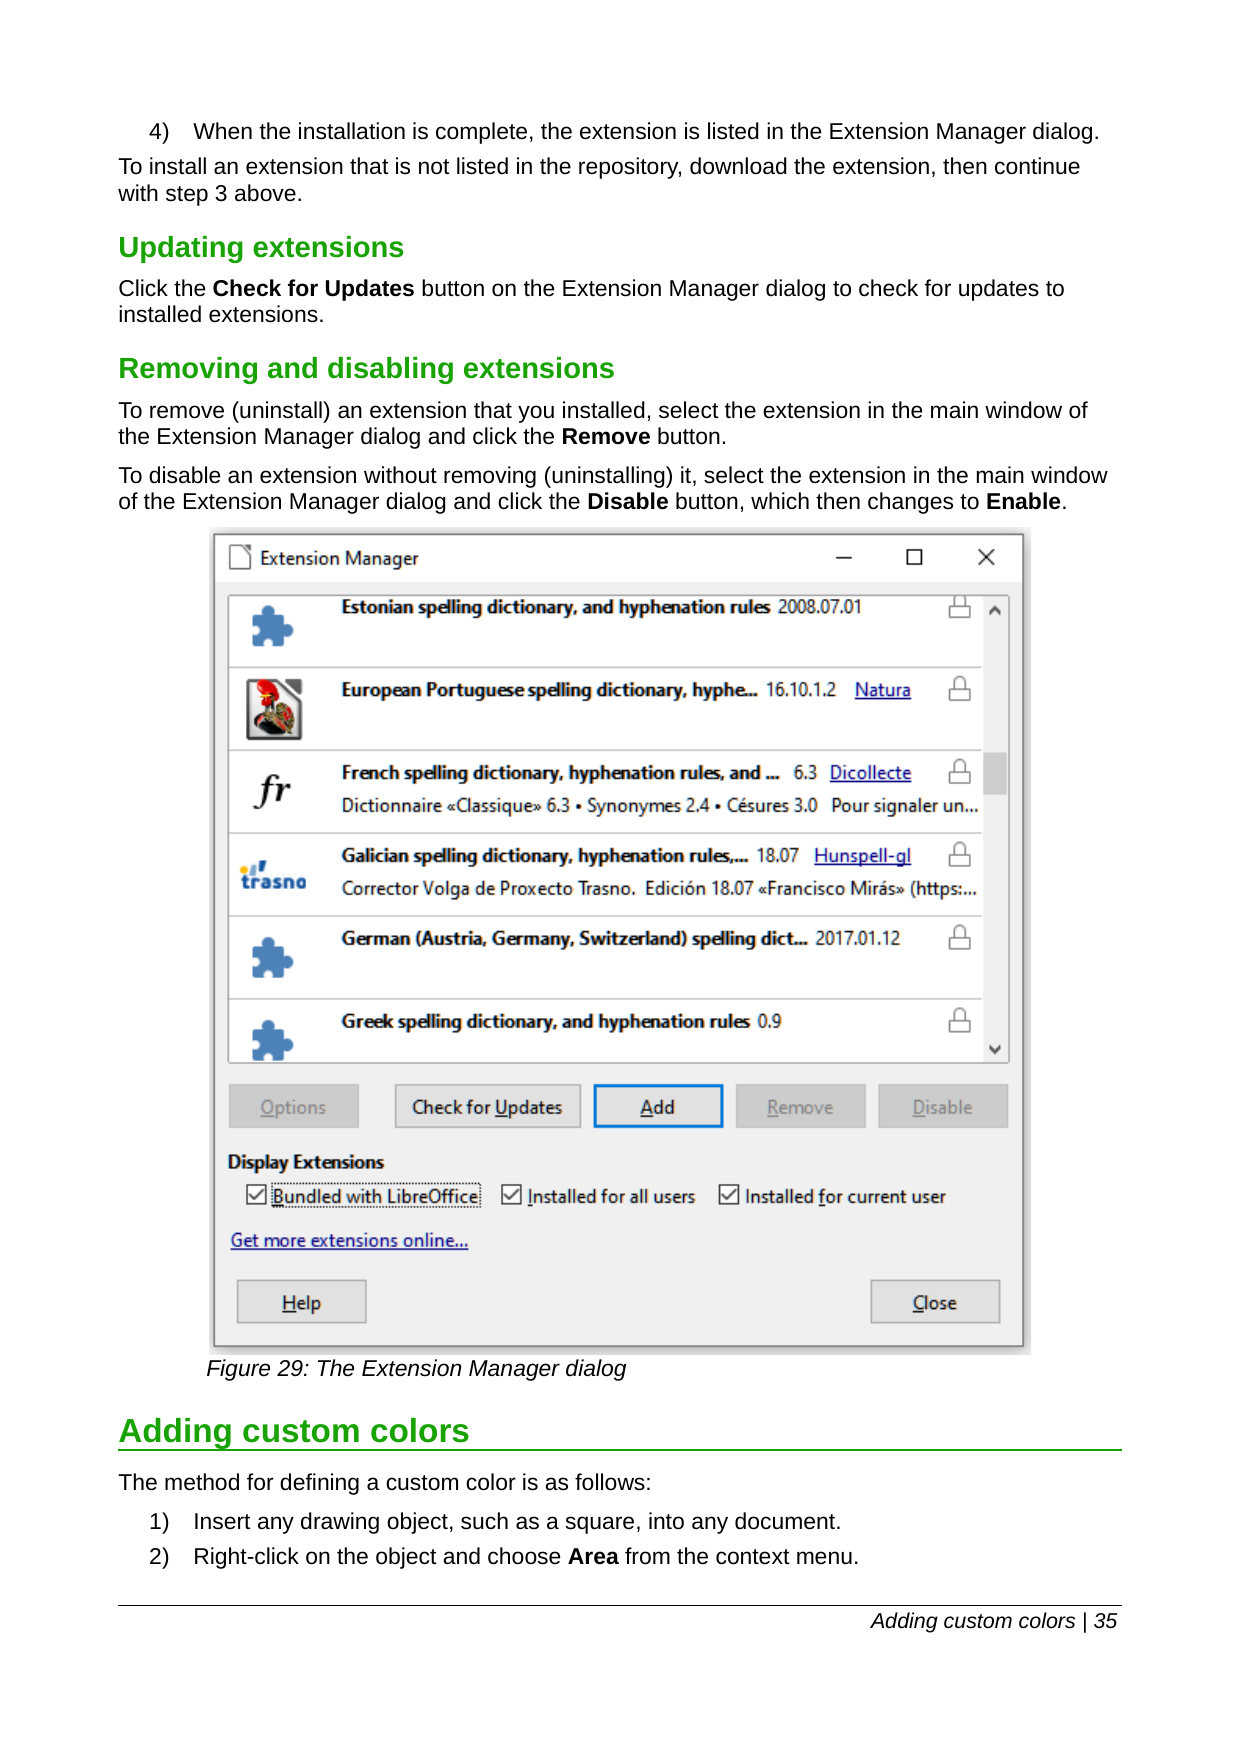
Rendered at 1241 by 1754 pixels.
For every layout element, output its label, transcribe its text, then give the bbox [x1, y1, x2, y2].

text The method for defining a custom color is as follows: [118, 1469, 1122, 1495]
picture [209, 527, 1032, 1355]
subtitle Adding custom colors [118, 1411, 1122, 1449]
list Insert any drawing object, such as a square, into any document. [169, 1508, 1122, 1534]
subtitle Removing and disabling extensions [118, 351, 1122, 385]
text To remove (uninstall) an extension that you installed, select the extension in the main window of the Extension Manager dialog and click the Remove button. [118, 397, 1122, 449]
text Figure 29: The Extension Manager dialog [206, 527, 1034, 1381]
text To disable an extension without removing (uninstalling) it, select the extension in the main window of the Extension Manager dialog and click the Disable button, which then changes to Enable. [118, 462, 1122, 514]
text Click the Check for Updates button on the Extension Manager dialog to check for updates to installed extensions. [118, 275, 1122, 328]
list Right-click on the object and choose Area from the context menu. [169, 1543, 1122, 1569]
text To install an extension that is not listed in the repository, download the extension, then continue with step 3 above. [118, 153, 1122, 206]
subtitle Updating extensions [118, 230, 1122, 263]
list When the installation is complete, the extension is listed in the Extension Manager dialog. [169, 118, 1122, 144]
